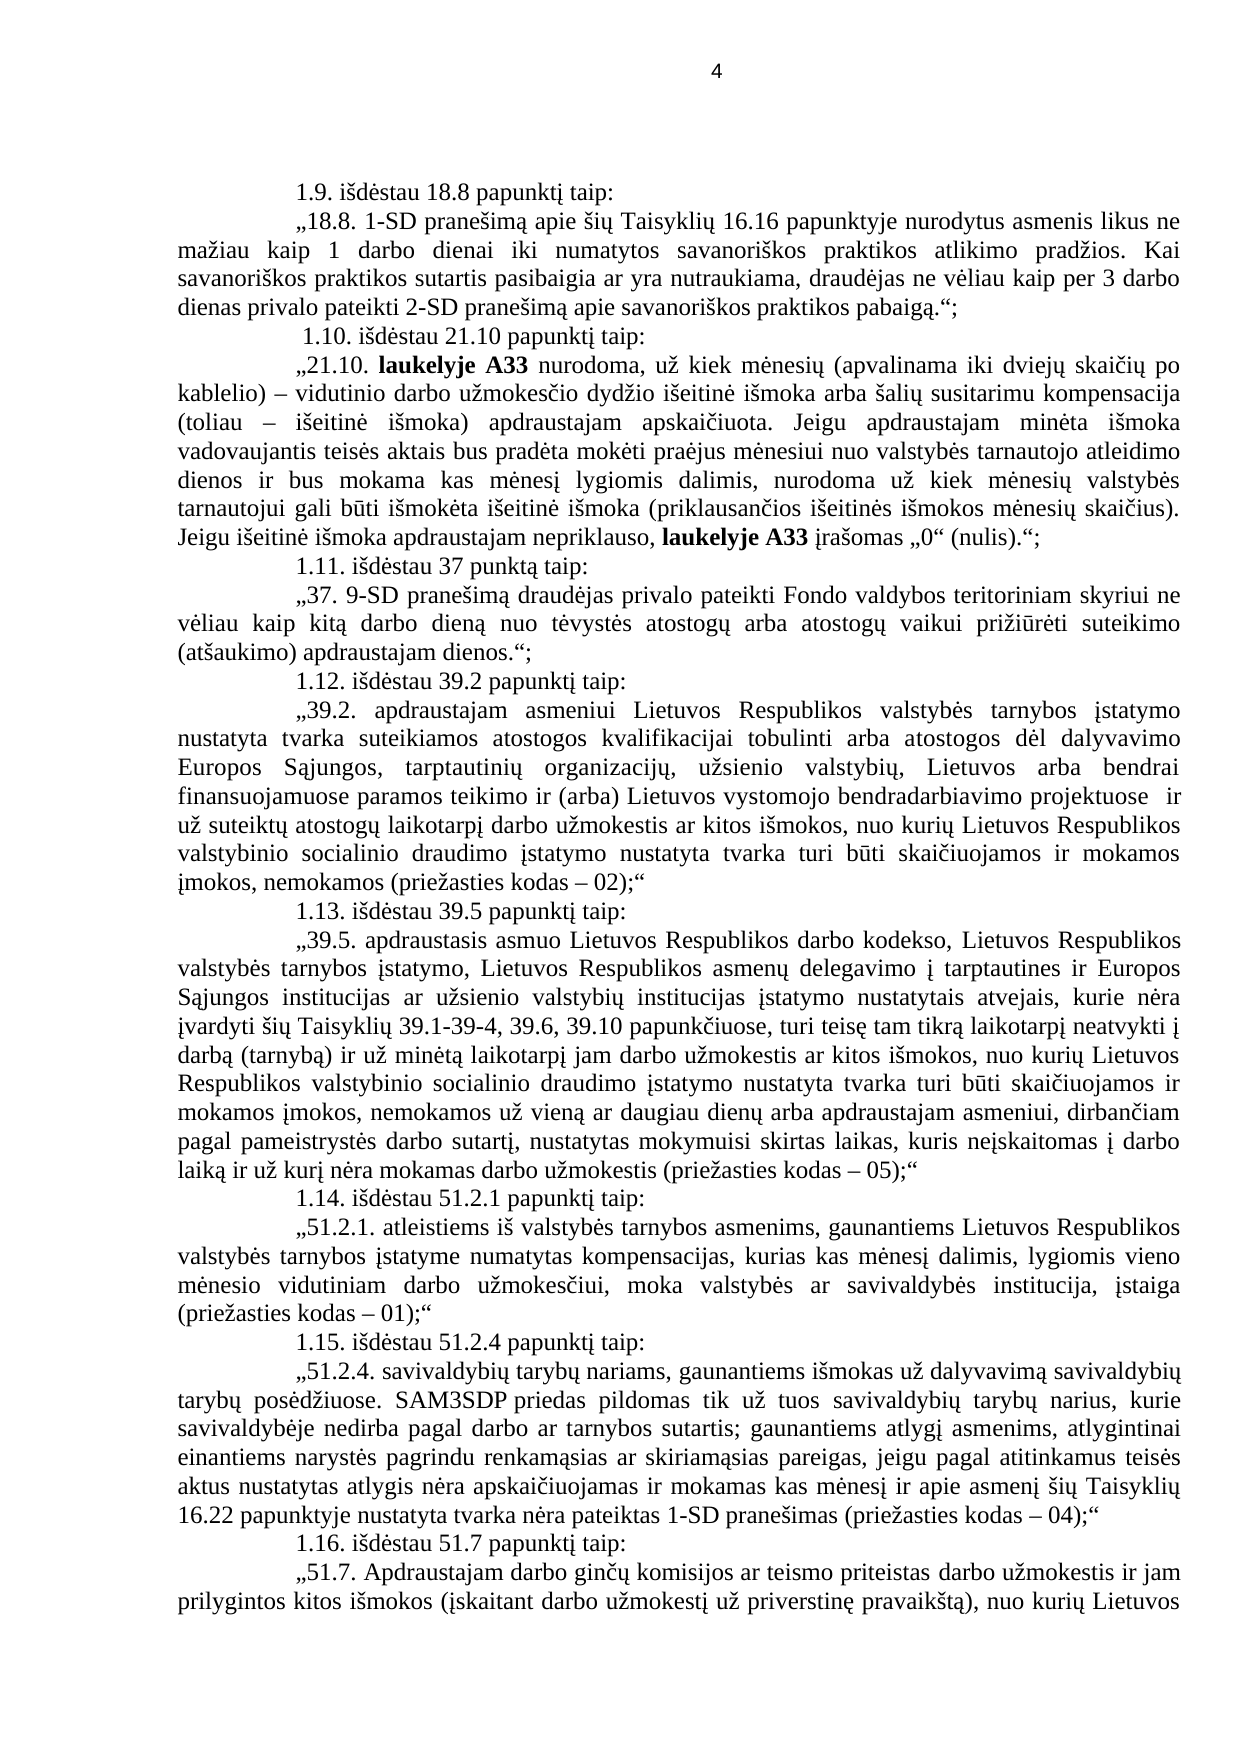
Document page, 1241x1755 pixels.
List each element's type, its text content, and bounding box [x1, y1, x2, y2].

text „18.8. 1-SD pranešimą apie šių Taisyklių 16.16 papunktyje nurodytus asmenis likus ne mažiau kaip 1 darbo dienai iki numatytos savanoriškos praktikos atlikimo pradžios. Kai savanoriškos praktikos sutartis pasibaigia ar yra nutraukiama, draudėjas ne vėliau kaip per 3 darbo dienas privalo pateikti 2-SD pranešimą apie savanoriškos praktikos pabaigą.“; [177, 206, 1181, 321]
text „39.2. apdraustajam asmeniui Lietuvos Respublikos valstybės tarnybos įstatymo nustatyta tvarka suteikiamos atostogos kvalifikacijai tobulinti arba atostogos dėl dalyvavimo Europos Sąjungos, tarptautinių organizacijų, užsienio valstybių, Lietuvos arba bendrai finansuojamuose paramos teikimo ir (arba) Lietuvos vystomojo bendradarbiavimo projektuose ir už suteiktų atostogų laikotarpį darbo užmokestis ar kitos išmokos, nuo kurių Lietuvos Respublikos valstybinio socialinio draudimo įstatymo nustatyta tvarka turi būti skaičiuojamos ir mokamos įmokos, nemokamos (priežasties kodas – 02);“ [177, 695, 1181, 896]
text 1.15. išdėstau 51.2.4 papunktį taip: [177, 1327, 1181, 1356]
text 1.10. išdėstau 21.10 papunktį taip: [177, 321, 1181, 350]
text „21.10. laukelyje A33 nurodoma, už kiek mėnesių (apvalinama iki dviejų skaičių po kablelio) – vidutinio darbo užmokesčio dydžio išeitinė išmoka arba šalių susitarimu kompensacija (toliau – išeitinė išmoka) apdraustajam apskaičiuota. Jeigu apdraustajam minėta išmoka vadovaujantis teisės aktais bus pradėta mokėti praėjus mėnesiui nuo valstybės tarnautojo atleidimo dienos ir bus mokama kas mėnesį lygiomis dalimis, nurodoma už kiek mėnesių valstybės tarnautojui gali būti išmokėta išeitinė išmoka (priklausančios išeitinės išmokos mėnesių skaičius). Jeigu išeitinė išmoka apdraustajam nepriklauso, laukelyje A33 įrašomas „0“ (nulis).“; [177, 350, 1181, 551]
text 1.9. išdėstau 18.8 papunktį taip: [177, 177, 1181, 206]
text „51.2.4. savivaldybių tarybų nariams, gaunantiems išmokas už dalyvavimą savivaldybių tarybų posėdžiuose. SAM3SDP priedas pildomas tik už tuos savivaldybių tarybų narius, kurie savivaldybėje nedirba pagal darbo ar tarnybos sutartis; gaunantiems atlygį asmenims, atlygintinai einantiems narystės pagrindu renkamąsias ar skiriamąsias pareigas, jeigu pagal atitinkamus teisės aktus nustatytas atlygis nėra apskaičiuojamas ir mokamas kas mėnesį ir apie asmenį šių Taisyklių 16.22 papunktyje nustatyta tvarka nėra pateiktas 1-SD pranešimas (priežasties kodas – 04);“ [177, 1356, 1181, 1528]
text 1.12. išdėstau 39.2 papunktį taip: [177, 666, 1181, 695]
text „51.2.1. atleistiems iš valstybės tarnybos asmenims, gaunantiems Lietuvos Respublikos valstybės tarnybos įstatyme numatytas kompensacijas, kurias kas mėnesį dalimis, lygiomis vieno mėnesio vidutiniam darbo užmokesčiui, moka valstybės ar savivaldybės institucija, įstaiga (priežasties kodas – 01);“ [177, 1212, 1181, 1327]
text „39.5. apdraustasis asmuo Lietuvos Respublikos darbo kodekso, Lietuvos Respublikos valstybės tarnybos įstatymo, Lietuvos Respublikos asmenų delegavimo į tarptautines ir Europos Sąjungos institucijas ar užsienio valstybių institucijas įstatymo nustatytais atvejais, kurie nėra įvardyti šių Taisyklių 39.1-39-4, 39.6, 39.10 papunkčiuose, turi teisę tam tikrą laikotarpį neatvykti į darbą (tarnybą) ir už minėtą laikotarpį jam darbo užmokestis ar kitos išmokos, nuo kurių Lietuvos Respublikos valstybinio socialinio draudimo įstatymo nustatyta tvarka turi būti skaičiuojamos ir mokamos įmokos, nemokamos už vieną ar daugiau dienų arba apdraustajam asmeniui, dirbančiam pagal pameistrystės darbo sutartį, nustatytas mokymuisi skirtas laikas, kuris neįskaitomas į darbo laiką ir už kurį nėra mokamas darbo užmokestis (priežasties kodas – 05);“ [177, 925, 1181, 1183]
text 1.16. išdėstau 51.7 papunktį taip: [177, 1528, 1181, 1557]
text 1.11. išdėstau 37 punktą taip: [177, 551, 1181, 580]
text „37. 9-SD pranešimą draudėjas privalo pateikti Fondo valdybos teritoriniam skyriui ne vėliau kaip kitą darbo dieną nuo tėvystės atostogų arba atostogų vaikui prižiūrėti suteikimo (atšaukimo) apdraustajam dienos.“; [177, 580, 1181, 666]
text 1.14. išdėstau 51.2.1 papunktį taip: [177, 1183, 1181, 1212]
text 1.13. išdėstau 39.5 papunktį taip: [177, 896, 1181, 925]
text „51.7. Apdraustajam darbo ginčų komisijos ar teismo priteistas darbo užmokestis ir jam prilygintos kitos išmokos (įskaitant darbo užmokestį už priverstinę pravaikštą), nuo kurių Lietuvos [177, 1557, 1181, 1615]
